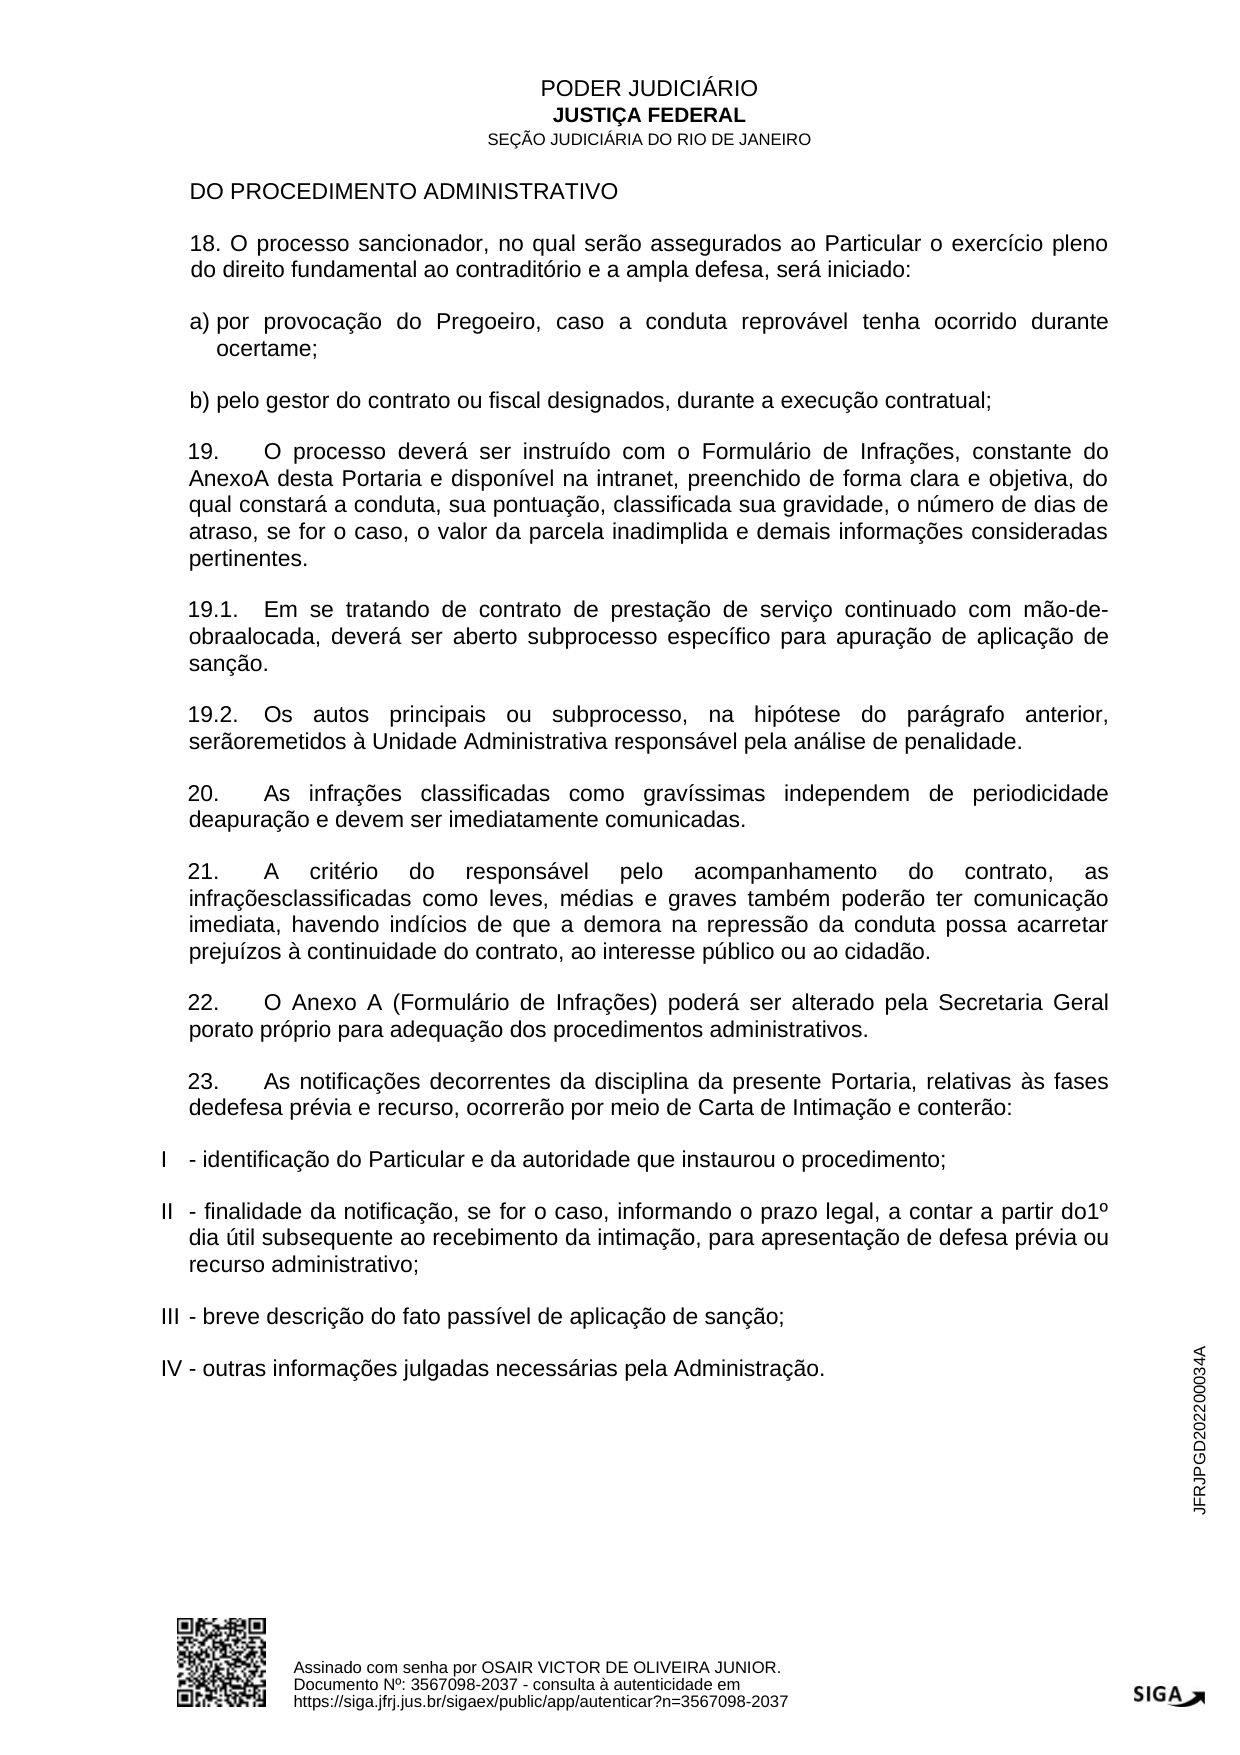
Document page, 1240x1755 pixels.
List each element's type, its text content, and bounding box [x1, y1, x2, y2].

list Os autos principais ou subprocesso, na hipótese do parágrafo anterior, serãoremetidos à Unidade Administrativa responsável pela análise de penalidade. [187, 701, 1109, 754]
list A critério do responsável pelo acompanhamento do contrato, as infraçõesclassificadas como leves, médias e graves também poderão ter comunicação imediata, havendo indícios de que a demora na repressão da conduta possa acarretar prejuízos à continuidade do contrato, ao interesse público ou ao cidadão. [187, 858, 1109, 964]
list Em se tratando de contrato de prestação de serviço continuado com mão-de-obraalocada, deverá ser aberto subprocesso específico para apuração de aplicação de sanção. [187, 596, 1109, 676]
list - finalidade da notificação, se for o caso, informando o prazo legal, a contar a partir do1º dia útil subsequente ao recebimento da intimação, para apresentação de defesa prévia ou recurso administrativo; [161, 1198, 1109, 1277]
list por provocação do Pregoeiro, caso a conduta reprovável tenha ocorrido durante ocertame; [189, 308, 1109, 361]
text DO PROCEDIMENTO ADMINISTRATIVO [189, 178, 1109, 204]
text 18. O processo sancionador, no qual serão assegurados ao Particular o exercício pleno do direito fundamental ao contraditório e a ampla defesa, será iniciado: [189, 230, 1109, 283]
list As infrações classificadas como gravíssimas independem de periodicidade deapuração e devem ser imediatamente comunicadas. [187, 779, 1109, 832]
list O Anexo A (Formulário de Infrações) poderá ser alterado pela Secretaria Geral porato próprio para adequação dos procedimentos administrativos. [187, 989, 1109, 1042]
list As notificações decorrentes da disciplina da presente Portaria, relativas às fases dedefesa prévia e recurso, ocorrerão por meio de Carta de Intimação e conterão: [187, 1068, 1109, 1121]
list - outras informações julgadas necessárias pela Administração. [161, 1354, 1109, 1381]
list - identificação do Particular e da autoridade que instaurou o procedimento; [161, 1146, 1109, 1172]
list - breve descrição do fato passível de aplicação de sanção; [161, 1303, 1109, 1329]
list O processo deverá ser instruído com o Formulário de Infrações, constante do AnexoA desta Portaria e disponível na intranet, preenchido de forma clara e objetiva, do qual constará a conduta, sua pontuação, classificada sua gravidade, o número de dias de atraso, se for o caso, o valor da parcela inadimplida e demais informações consideradas pertinentes. [187, 438, 1109, 571]
list pelo gestor do contrato ou fiscal designados, durante a execução contratual; [189, 387, 1109, 413]
